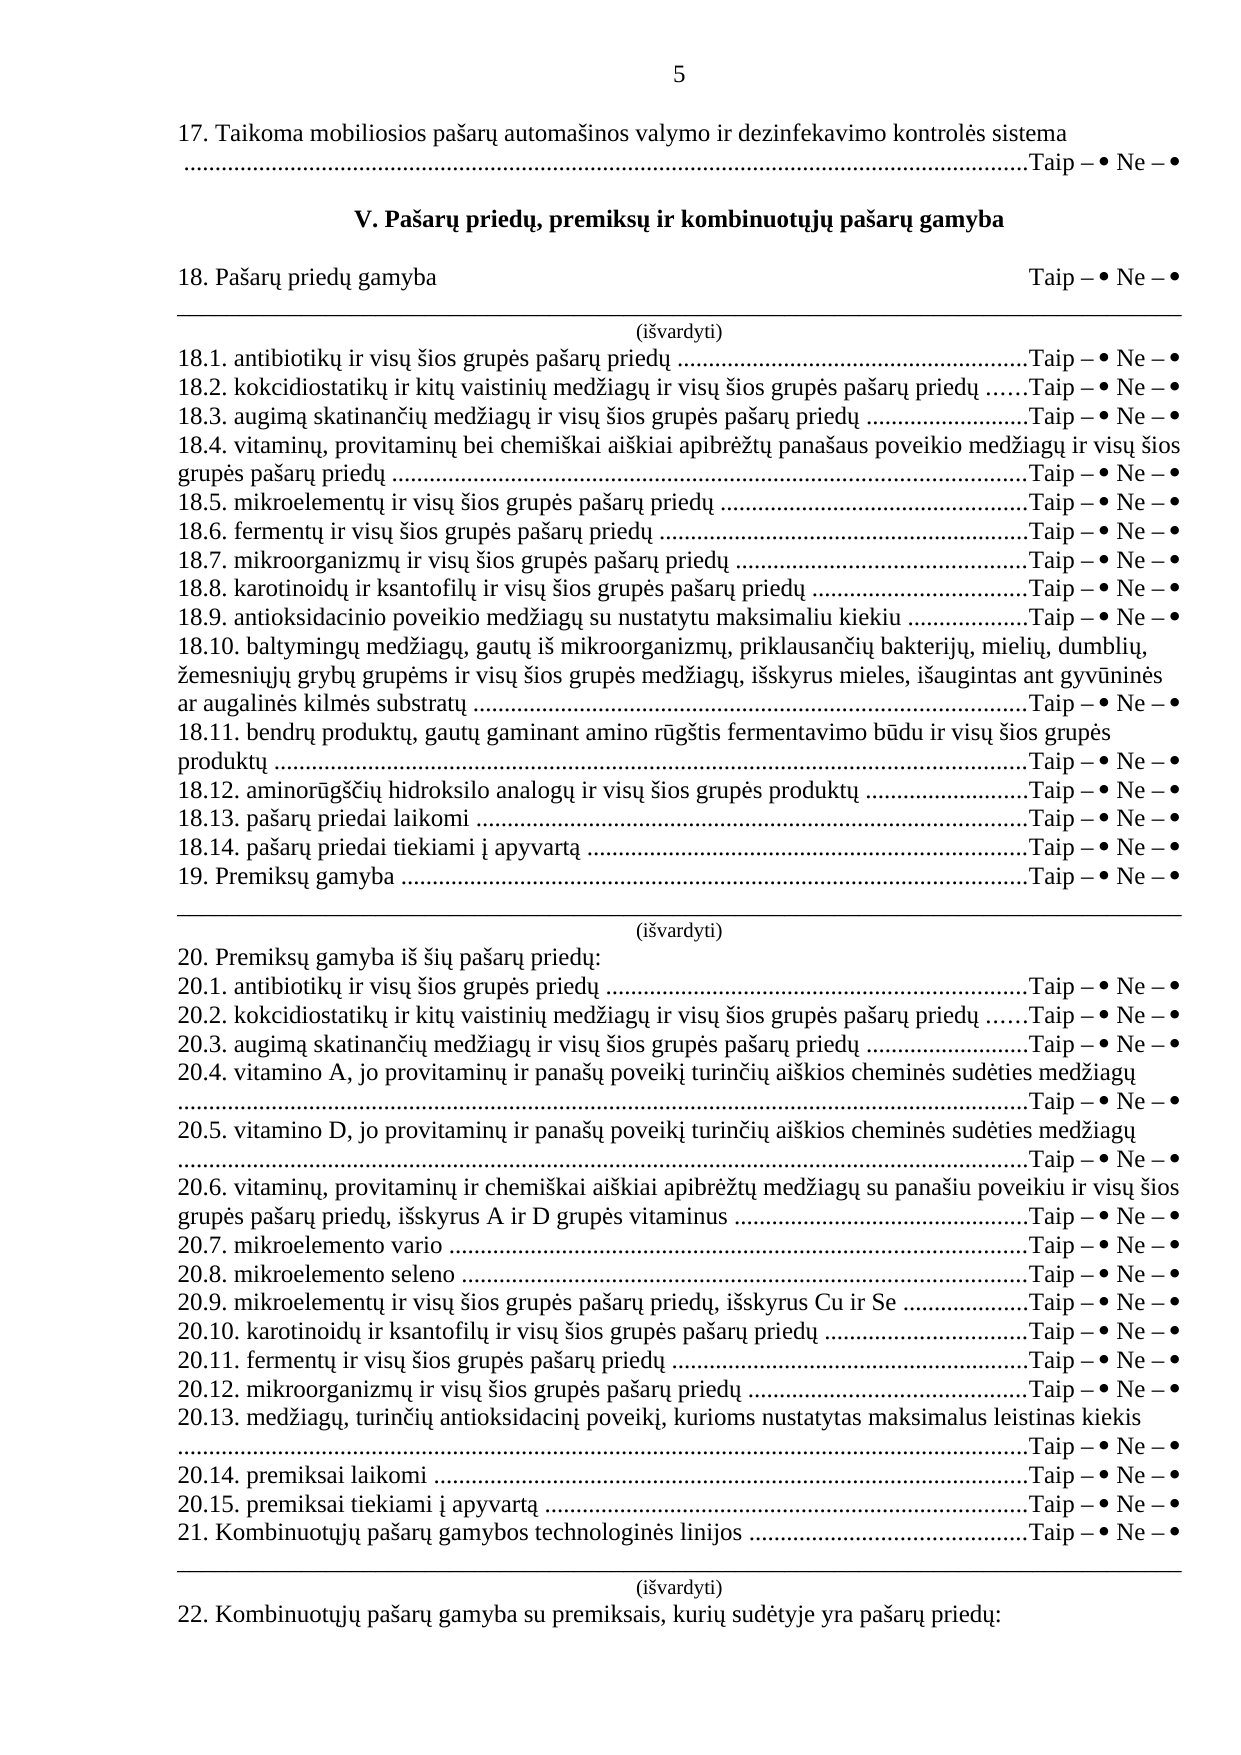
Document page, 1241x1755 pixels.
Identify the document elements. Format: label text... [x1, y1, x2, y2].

text 18.8. karotinoidų ir ksantofilų ir visų šios grupės pašarų priedų Taip –  Ne –  [177, 573, 1181, 602]
text 18.5. mikroelementų ir visų šios grupės pašarų priedų Taip –  Ne –  [177, 487, 1181, 516]
text (išvardyti) [177, 918, 1181, 942]
text 20.5. vitamino D, jo provitaminų ir panašų poveikį turinčių aiškios cheminės sudėties medžiagų [177, 1115, 1181, 1144]
text 20.15. premiksai tiekiami į apyvartą Taip –  Ne –  [177, 1489, 1181, 1517]
text (išvardyti) [177, 1575, 1181, 1599]
text 20.9. mikroelementų ir visų šios grupės pašarų priedų, išskyrus Cu ir Se Taip –  Ne –  [177, 1287, 1181, 1316]
text (išvardyti) [177, 319, 1181, 343]
text 22. Kombinuotųjų pašarų gamyba su premiksais, kurių sudėtyje yra pašarų priedų: [177, 1599, 1181, 1628]
text Taip –  Ne –  [177, 147, 1181, 176]
text 18.11. bendrų produktų, gautų gaminant amino rūgštis fermentavimo būdu ir visų šios grupės produktų Taip –  Ne –  [177, 717, 1181, 775]
text 20.11. fermentų ir visų šios grupės pašarų priedų Taip –  Ne –  [177, 1345, 1181, 1374]
text 18.12. aminorūgščių hidroksilo analogų ir visų šios grupės produktų Taip –  Ne –  [177, 775, 1181, 803]
text V. Pašarų priedų, premiksų ir kombinuotųjų pašarų gamyba [177, 204, 1181, 233]
text 20.3. augimą skatinančių medžiagų ir visų šios grupės pašarų priedų Taip –  Ne –  [177, 1029, 1181, 1057]
text 20.2. kokcidiostatikų ir kitų vaistinių medžiagų ir visų šios grupės pašarų priedų Taip –  Ne –  [177, 1000, 1181, 1029]
text 18.10. baltymingų medžiagų, gautų iš mikroorganizmų, priklausančių bakterijų, mielių, dumblių, [177, 631, 1181, 660]
text Taip –  Ne –  [177, 1086, 1181, 1115]
text 18.13. pašarų priedai laikomi Taip –  Ne –  [177, 803, 1181, 832]
text 18.14. pašarų priedai tiekiami į apyvartą Taip –  Ne –  [177, 832, 1181, 861]
text Taip –  Ne –  [177, 1431, 1181, 1460]
text 20.13. medžiagų, turinčių antioksidacinį poveikį, kurioms nustatytas maksimalus leistinas kiekis [177, 1402, 1181, 1431]
text 20. Premiksų gamyba iš šių pašarų priedų: [177, 942, 1181, 971]
text 18.9. antioksidacinio poveikio medžiagų su nustatytu maksimaliu kiekiu Taip –  Ne –  [177, 602, 1181, 631]
text 18.4. vitaminų, provitaminų bei chemiškai aiškiai apibrėžtų panašaus poveikio medžiagų ir visų šios grupės pašarų priedų Taip –  Ne –  [177, 430, 1181, 487]
text 20.7. mikroelemento vario Taip –  Ne –  [177, 1230, 1181, 1259]
text 18.3. augimą skatinančių medžiagų ir visų šios grupės pašarų priedų Taip –  Ne –  [177, 401, 1181, 430]
text žemesniųjų grybų grupėms ir visų šios grupės medžiagų, išskyrus mieles, išaugintas ant gyvūninės ar augalinės kilmės substratų Taip –  Ne –  [177, 660, 1181, 717]
text 20.8. mikroelemento seleno Taip –  Ne –  [177, 1259, 1181, 1287]
text 20.10. karotinoidų ir ksantofilų ir visų šios grupės pašarų priedų Taip –  Ne –  [177, 1316, 1181, 1345]
text 20.6. vitaminų, provitaminų ir chemiškai aiškiai apibrėžtų medžiagų su panašiu poveikiu ir visų šios grupės pašarų priedų, išskyrus A ir D grupės vitaminus Taip –  Ne –  [177, 1172, 1181, 1230]
text 18.1. antibiotikų ir visų šios grupės pašarų priedų Taip –  Ne –  [177, 343, 1181, 372]
text 17. Taikoma mobiliosios pašarų automašinos valymo ir dezinfekavimo kontrolės sistema [177, 118, 1181, 147]
text 18.6. fermentų ir visų šios grupės pašarų priedų Taip –  Ne –  [177, 516, 1181, 545]
text 20.4. vitamino A, jo provitaminų ir panašų poveikį turinčių aiškios cheminės sudėties medžiagų [177, 1057, 1181, 1086]
text 21. Kombinuotųjų pašarų gamybos technologinės linijos Taip –  Ne –  [177, 1517, 1181, 1546]
text 20.12. mikroorganizmų ir visų šios grupės pašarų priedų Taip –  Ne –  [177, 1374, 1181, 1402]
text 18. Pašarų priedų gamyba Taip –  Ne –  [177, 262, 1181, 291]
text 18.2. kokcidiostatikų ir kitų vaistinių medžiagų ir visų šios grupės pašarų priedų Taip –  Ne –  [177, 372, 1181, 401]
text 20.1. antibiotikų ir visų šios grupės priedų Taip –  Ne –  [177, 971, 1181, 1000]
text Taip –  Ne –  [177, 1144, 1181, 1172]
text 18.7. mikroorganizmų ir visų šios grupės pašarų priedų Taip –  Ne –  [177, 545, 1181, 573]
text 19. Premiksų gamyba Taip –  Ne –  [177, 861, 1181, 890]
text 20.14. premiksai laikomi Taip –  Ne –  [177, 1460, 1181, 1489]
